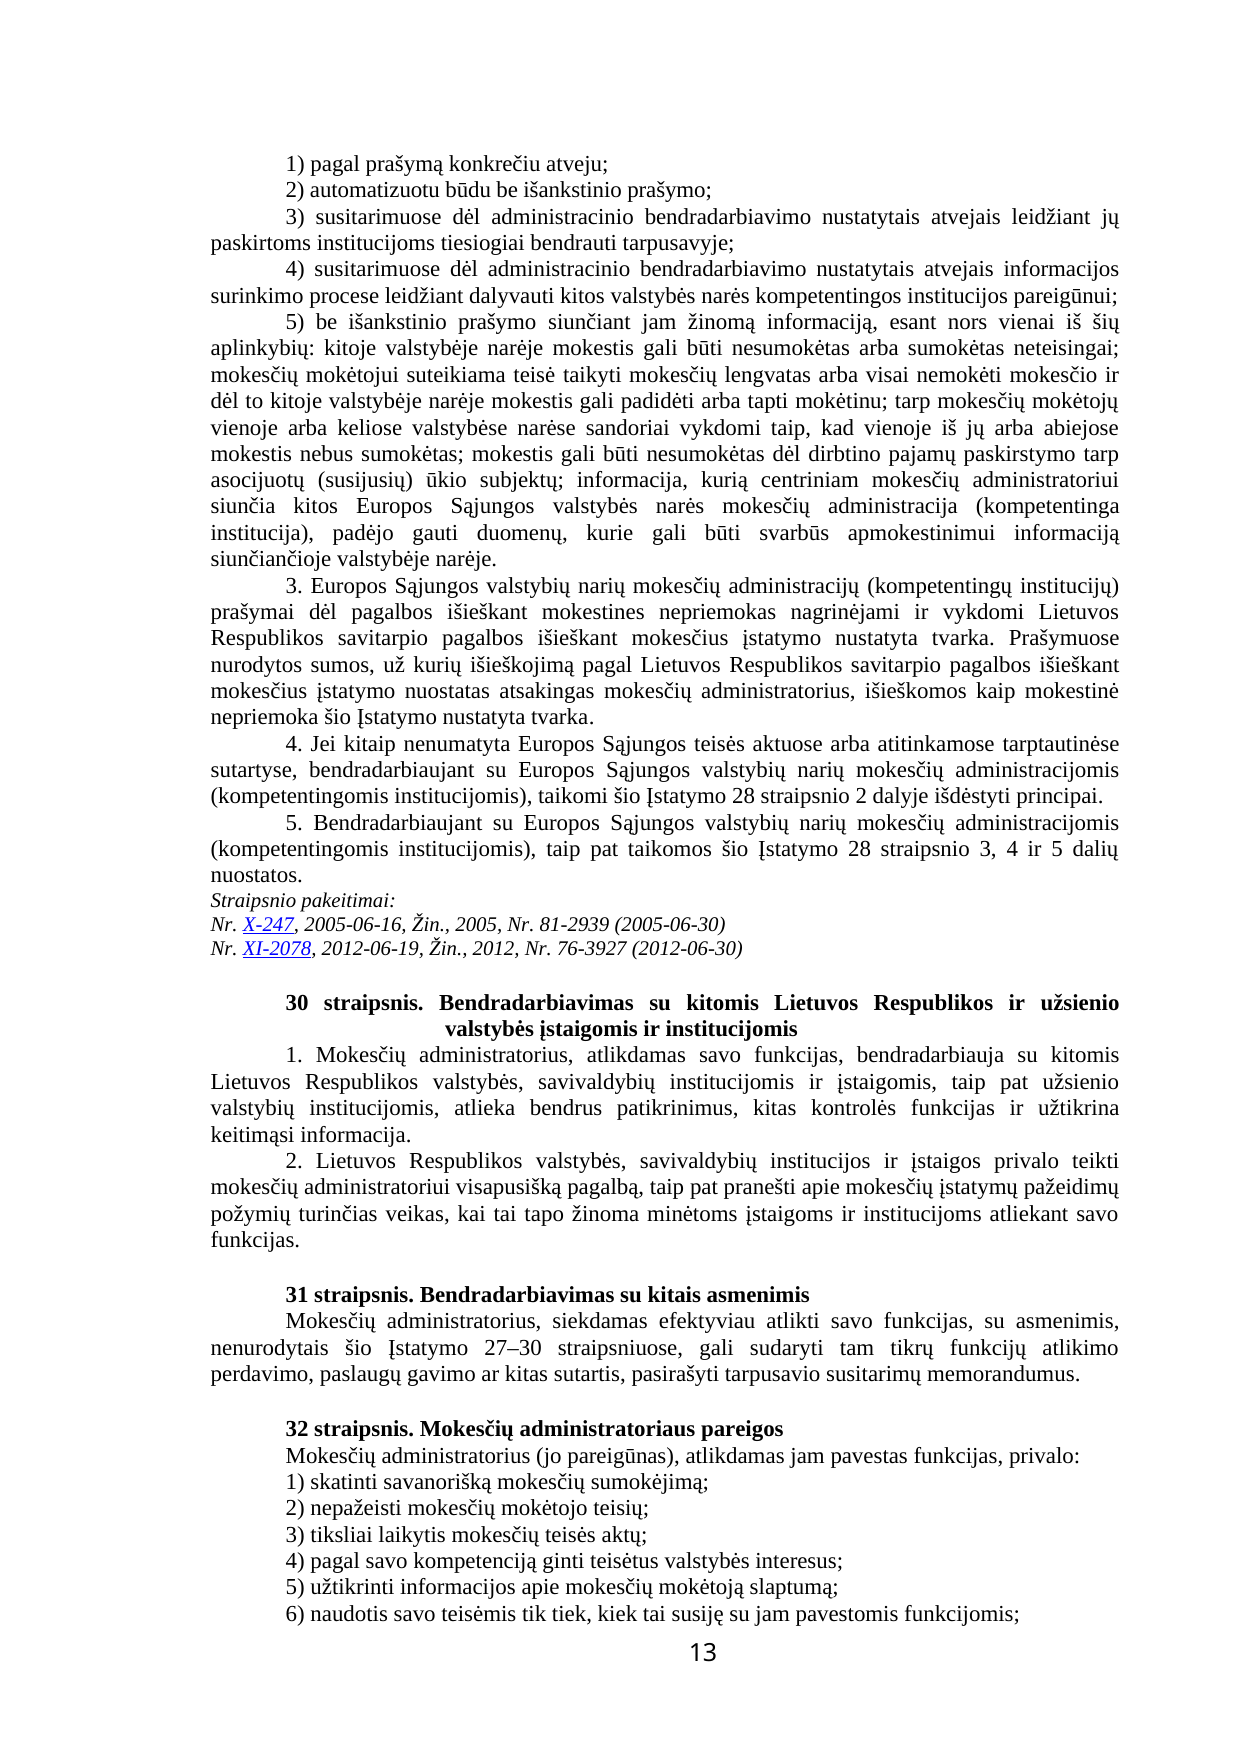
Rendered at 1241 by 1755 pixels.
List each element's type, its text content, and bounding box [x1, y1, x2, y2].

text 30 straipsnis. Bendradarbiavimas su kitomis Lietuvos Respublikos ir užsienio valstybės įstaigomis ir institucijomis [285, 989, 1120, 1042]
text 5. Bendradarbiaujant su Europos Sąjungos valstybių narių mokesčių administracijomis (kompetentingomis institucijomis), taip pat taikomos šio Įstatymo 28 straipsnio 3, 4 ir 5 dalių nuostatos. [210, 809, 1120, 888]
text 1) skatinti savanorišką mokesčių sumokėjimą; [210, 1468, 1120, 1494]
text 3) tiksliai laikytis mokesčių teisės aktų; [210, 1521, 1120, 1547]
text 3. Europos Sąjungos valstybių narių mokesčių administracijų (kompetentingų institucijų) prašymai dėl pagalbos išieškant mokestines nepriemokas nagrinėjami ir vykdomi Lietuvos Respublikos savitarpio pagalbos išieškant mokesčius įstatymo nustatyta tvarka. Prašymuose nurodytos sumos, už kurių išieškojimą pagal Lietuvos Respublikos savitarpio pagalbos išieškant mokesčius įstatymo nuostatas atsakingas mokesčių administratorius, išieškomos kaip mokestinė nepriemoka šio Įstatymo nustatyta tvarka. [210, 572, 1120, 730]
text 2. Lietuvos Respublikos valstybės, savivaldybių institucijos ir įstaigos privalo teikti mokesčių administratoriui visapusišką pagalbą, taip pat pranešti apie mokesčių įstatymų pažeidimų požymių turinčias veikas, kai tai tapo žinoma minėtoms įstaigoms ir institucijoms atliekant savo funkcijas. [210, 1147, 1120, 1252]
text 1. Mokesčių administratorius, atlikdamas savo funkcijas, bendradarbiauja su kitomis Lietuvos Respublikos valstybės, savivaldybių institucijomis ir įstaigomis, taip pat užsienio valstybių institucijomis, atlieka bendrus patikrinimus, kitas kontrolės funkcijas ir užtikrina keitimąsi informacija. [210, 1042, 1120, 1147]
text Mokesčių administratorius, siekdamas efektyviau atlikti savo funkcijas, su asmenimis, nenurodytais šio Įstatymo 27–30 straipsniuose, gali sudaryti tam tikrų funkcijų atlikimo perdavimo, paslaugų gavimo ar kitas sutartis, pasirašyti tarpusavio susitarimų memorandumus. [210, 1307, 1120, 1387]
text 5) be išankstinio prašymo siunčiant jam žinomą informaciją, esant nors vienai iš šių aplinkybių: kitoje valstybėje narėje mokestis gali būti nesumokėtas arba sumokėtas neteisingai; mokesčių mokėtojui suteikiama teisė taikyti mokesčių lengvatas arba visai nemokėti mokesčio ir dėl to kitoje valstybėje narėje mokestis gali padidėti arba tapti mokėtinu; tarp mokesčių mokėtojų vienoje arba keliose valstybėse narėse sandoriai vykdomi taip, kad vienoje iš jų arba abiejose mokestis nebus sumokėtas; mokestis gali būti nesumokėtas dėl dirbtino pajamų paskirstymo tarp asocijuotų (susijusių) ūkio subjektų; informacija, kurią centriniam mokesčių administratoriui siunčia kitos Europos Sąjungos valstybės narės mokesčių administracija (kompetentinga institucija), padėjo gauti duomenų, kurie gali būti svarbūs apmokestinimui informaciją siunčiančioje valstybėje narėje. [210, 308, 1120, 572]
text 3) susitarimuose dėl administracinio bendradarbiavimo nustatytais atvejais leidžiant jų paskirtoms institucijoms tiesiogiai bendrauti tarpusavyje; [210, 203, 1120, 255]
text Nr. X-247, 2005-06-16, Žin., 2005, Nr. 81-2939 (2005-06-30) [210, 912, 1120, 936]
text 1) pagal prašymą konkrečiu atveju; [210, 150, 1120, 176]
text 31 straipsnis. Bendradarbiavimas su kitais asmenimis [210, 1281, 1120, 1307]
text 2) nepažeisti mokesčių mokėtojo teisių; [210, 1494, 1120, 1521]
text 4. Jei kitaip nenumatyta Europos Sąjungos teisės aktuose arba atitinkamose tarptautinėse sutartyse, bendradarbiaujant su Europos Sąjungos valstybių narių mokesčių administracijomis (kompetentingomis institucijomis), taikomi šio Įstatymo 28 straipsnio 2 dalyje išdėstyti principai. [210, 730, 1120, 809]
text 5) užtikrinti informacijos apie mokesčių mokėtoją slaptumą; [210, 1573, 1120, 1600]
subtitle 32 straipsnis. Mokesčių administratoriaus pareigos [210, 1415, 1120, 1442]
text 4) pagal savo kompetenciją ginti teisėtus valstybės interesus; [210, 1547, 1120, 1573]
text Straipsnio pakeitimai: [210, 888, 1120, 912]
text Mokesčių administratorius (jo pareigūnas), atlikdamas jam pavestas funkcijas, privalo: [210, 1442, 1120, 1468]
text 4) susitarimuose dėl administracinio bendradarbiavimo nustatytais atvejais informacijos surinkimo procese leidžiant dalyvauti kitos valstybės narės kompetentingos institucijos pareigūnui; [210, 255, 1120, 308]
text 2) automatizuotu būdu be išankstinio prašymo; [210, 176, 1120, 203]
text 6) naudotis savo teisėmis tik tiek, kiek tai susiję su jam pavestomis funkcijomis; [210, 1600, 1120, 1626]
text Nr. XI-2078, 2012-06-19, Žin., 2012, Nr. 76-3927 (2012-06-30) [210, 936, 1120, 960]
